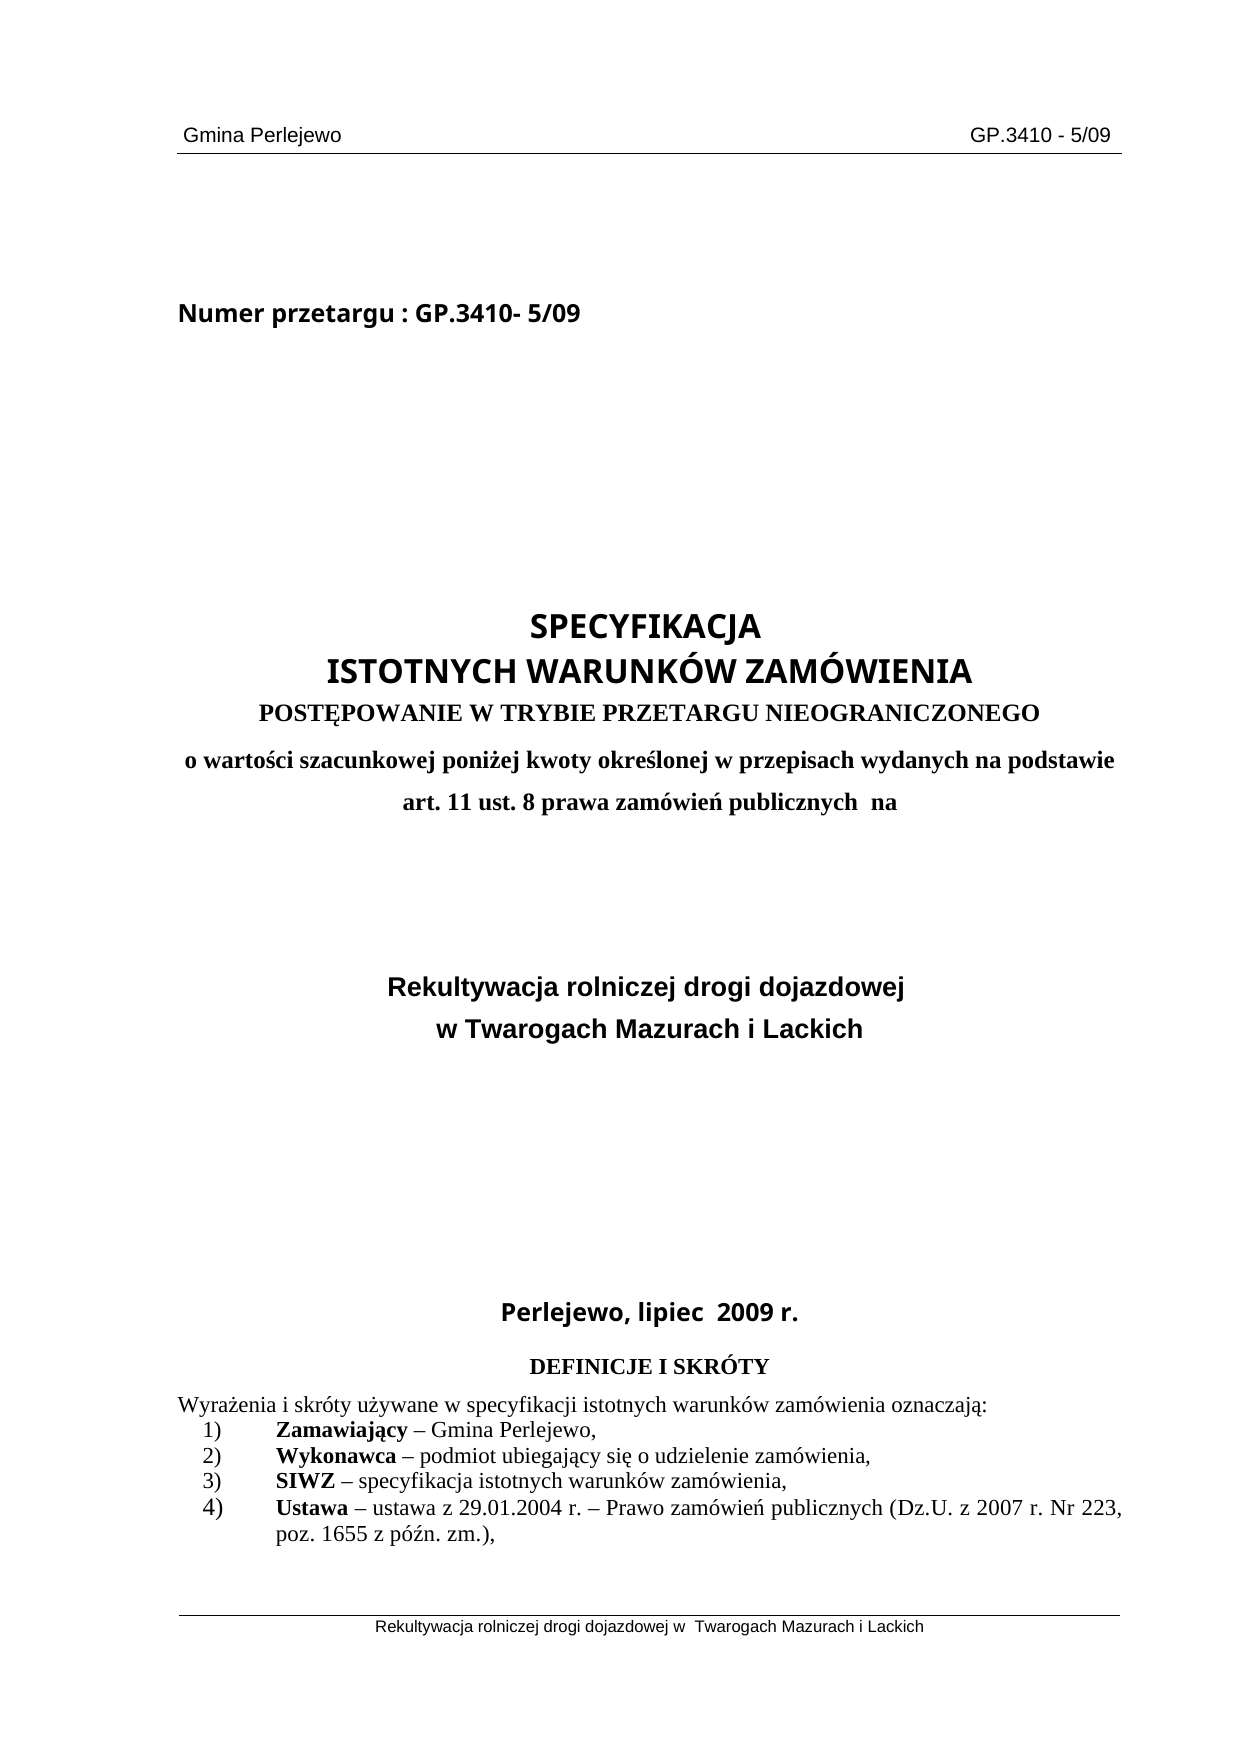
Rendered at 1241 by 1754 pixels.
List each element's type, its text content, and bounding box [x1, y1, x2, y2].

text Numer przetargu : GP.3410- 5/09 [177, 296, 1122, 330]
text SPECYFIKACJA [177, 602, 1122, 648]
text Wyrażenia i skróty używane w specyfikacji istotnych warunków zamówienia oznaczają: [177, 1392, 1122, 1417]
list Wykonawca – podmiot ubiegający się o udzielenie zamówienia, [202, 1443, 1122, 1468]
text ISTOTNYCH WARUNKÓW ZAMÓWIENIA [177, 648, 1122, 693]
list SIWZ – specyfikacja istotnych warunków zamówienia, [202, 1468, 1122, 1493]
text Perlejewo, lipiec 2009 r. [177, 1295, 1122, 1329]
text w Twarogach Mazurach i Lackich [177, 1014, 1122, 1045]
text Rekultywacja rolniczej drogi dojazdowej [177, 972, 1122, 1003]
list Ustawa – ustawa z 29.01.2004 r. – Prawo zamówień publicznych (Dz.U. z 2007 r. Nr 223, poz. 1655 z późn. zm.), [202, 1493, 1122, 1547]
text POSTĘPOWANIE W TRYBIE PRZETARGU NIEOGRANICZONEGO [177, 699, 1122, 727]
subtitle DEFINICJE I SKRÓTY [177, 1354, 1122, 1379]
text o wartości szacunkowej poniżej kwoty określonej w przepisach wydanych na podstawie art. 11 ust. 8 prawa zamówień publicznych na [177, 747, 1122, 816]
list Zamawiający – Gmina Perlejewo, [202, 1417, 1122, 1443]
